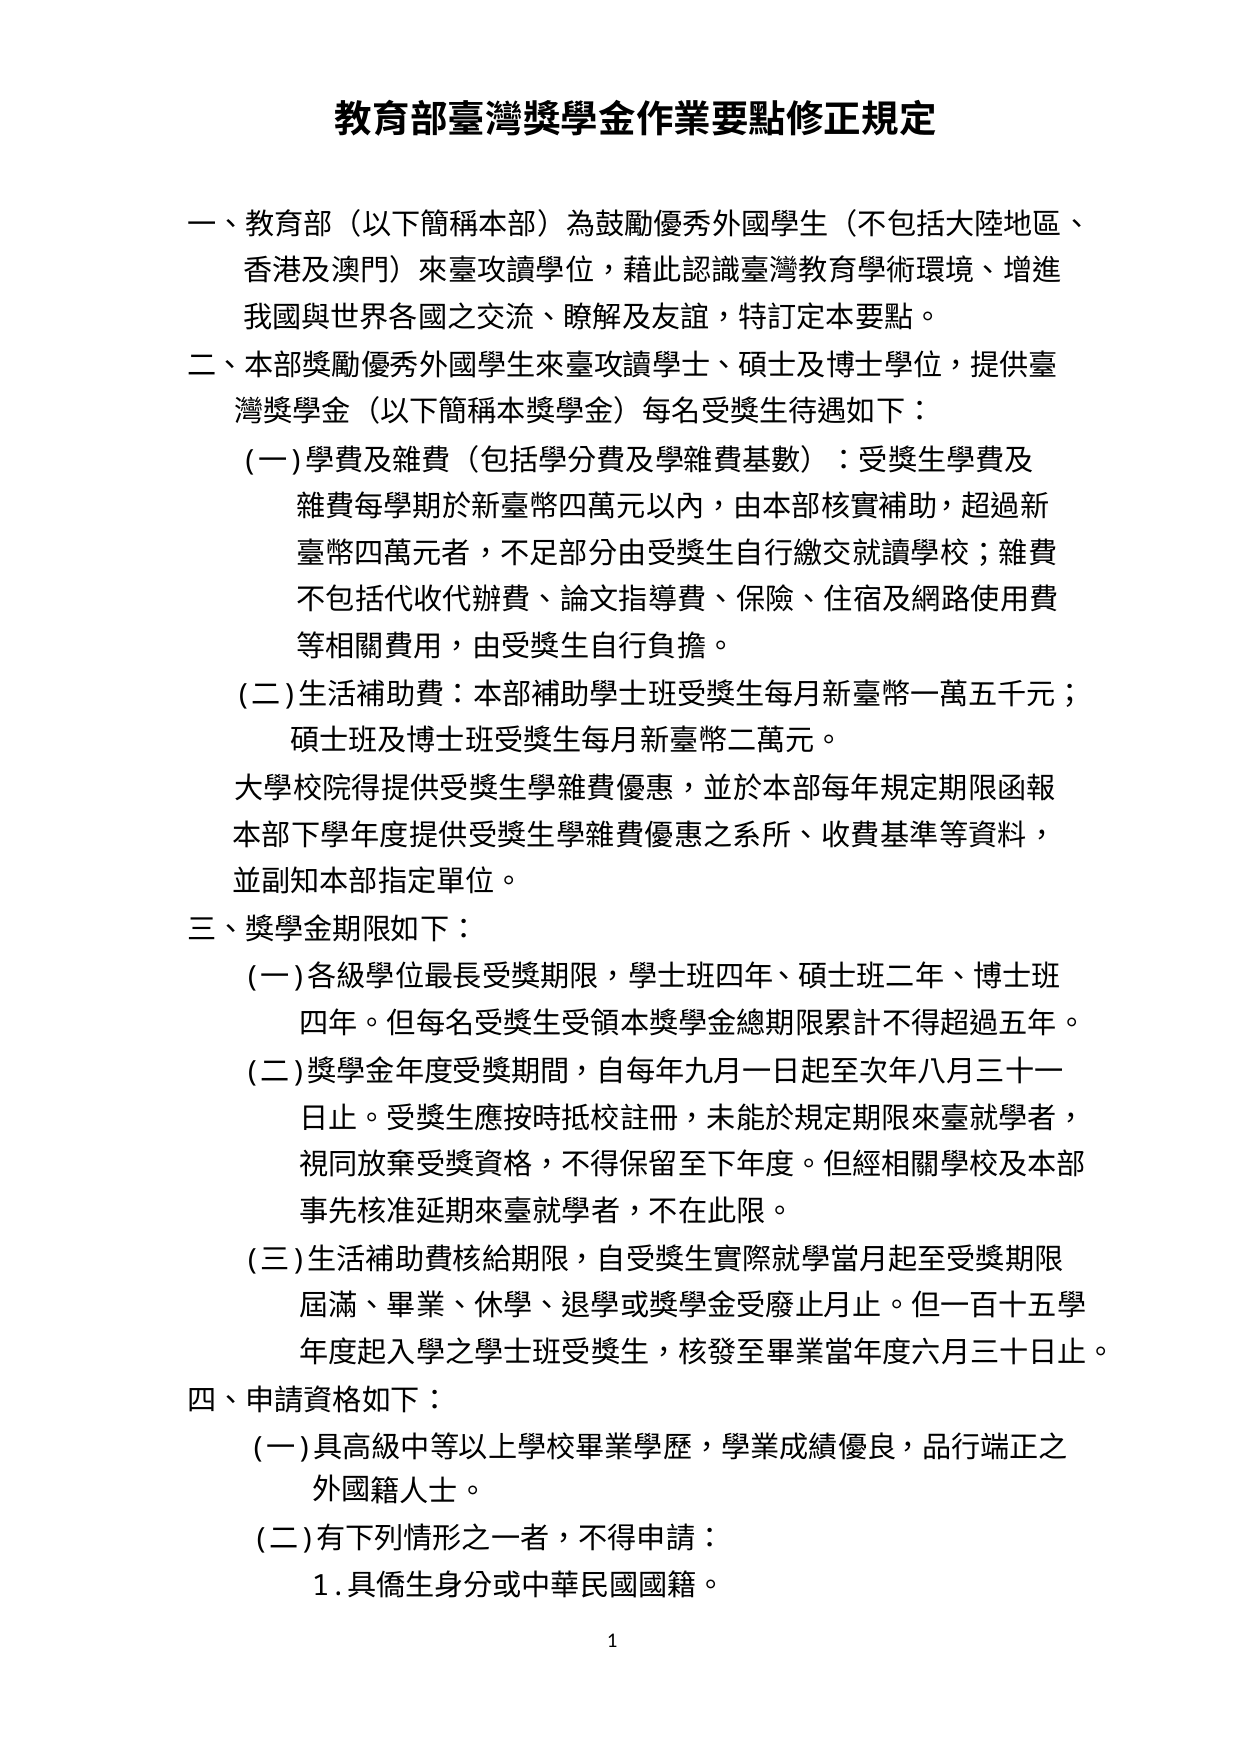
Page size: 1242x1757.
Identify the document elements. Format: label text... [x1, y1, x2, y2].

text 一、教育部（以下簡稱本部）為鼓勵優秀外國學生（不包括大陸地區、香港及澳門）來臺攻讀學位，藉此認識臺灣教育學術環境、增進我國與世界各國之交流、瞭解及友誼，特訂定本要點。 [187, 201, 1062, 336]
text 四、申請資格如下： [187, 1376, 1096, 1419]
text (一)各級學位最長受獎期限，學士班四年、碩士班二年、博士班四年。但每名受獎生受領本獎學金總期限累計不得超過五年。 [243, 953, 1062, 1042]
text 三、獎學金期限如下： [187, 906, 1096, 948]
text 1.具僑生身分或中華民國國籍。 [312, 1562, 1096, 1604]
text 大學校院得提供受獎生學雜費優惠，並於本部每年規定期限函報本部下學年度提供受獎生學雜費優惠之系所、收費基準等資料，並副知本部指定單位。 [232, 765, 1057, 900]
text (三)生活補助費核給期限，自受獎生實際就學當月起至受獎期限屆滿、畢業、休學、退學或獎學金受廢止月止。但一百十五學年度起入學之學士班受獎生，核發至畢業當年度六月三十日止。 [243, 1235, 1091, 1371]
text (二)生活補助費：本部補助學士班受獎生每月新臺幣一萬五千元；碩士班及博士班受獎生每月新臺幣二萬元。 [234, 670, 1057, 759]
text (一)學費及雜費（包括學分費及學雜費基數）：受獎生學費及雜費每學期於新臺幣四萬元以內，由本部核實補助，超過新臺幣四萬元者，不足部分由受獎生自行繳交就讀學校；雜費不包括代收代辦費、論文指導費、保險、住宿及網路使用費等相關費用，由受獎生自行負擔。 [241, 436, 1062, 664]
text 教育部臺灣獎學金作業要點修正規定 [175, 99, 1096, 138]
text (二)獎學金年度受獎期間，自每年九月一日起至次年八月三十一日止。受獎生應按時抵校註冊，未能於規定期限來臺就學者，視同放棄受獎資格，不得保留至下年度。但經相關學校及本部事先核准延期來臺就學者，不在此限。 [243, 1048, 1091, 1229]
text (一)具高級中等以上學校畢業學歷，學業成績優良，品行端正之外國籍人士。 [249, 1423, 1096, 1510]
text (二)有下列情形之一者，不得申請： [252, 1515, 1096, 1557]
text 二、本部獎勵優秀外國學生來臺攻讀學士、碩士及博士學位，提供臺灣獎學金（以下簡稱本獎學金）每名受獎生待遇如下： [187, 342, 1062, 430]
